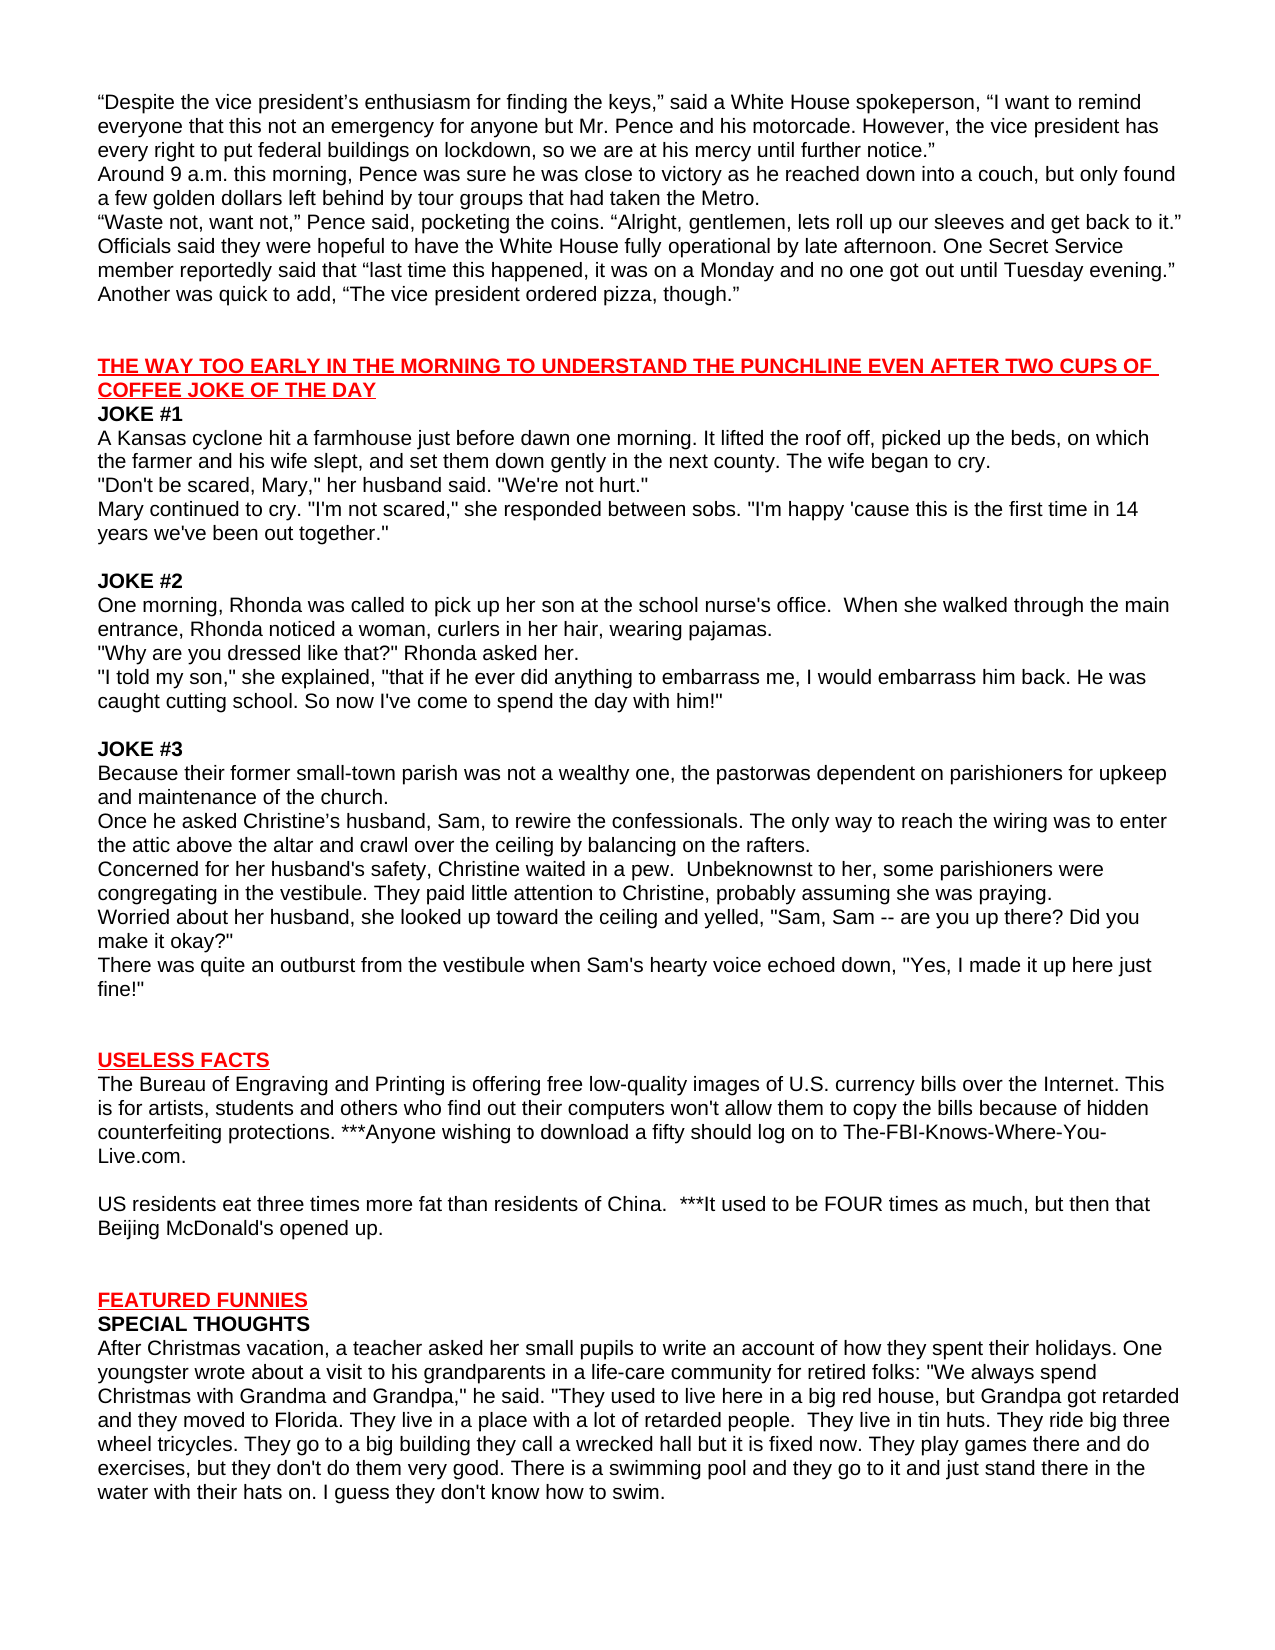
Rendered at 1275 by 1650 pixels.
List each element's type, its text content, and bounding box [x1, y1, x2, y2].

text US residents eat three times more fat than residents of China. ***It used to be FOUR times as much, but then that Beijing McDonald's opened up. [97, 1192, 1185, 1240]
text "Don't be scared, Mary," her husband said. "We're not hurt." [97, 473, 1185, 497]
text Once he asked Christine’s husband, Sam, to rewire the confessionals. The only way to reach the wiring was to enter the attic above the altar and crawl over the ceiling by balancing on the rafters. [97, 809, 1185, 857]
text JOKE #2 [97, 569, 1185, 593]
text Officials said they were hopeful to have the White House fully operational by late afternoon. One Secret Service member reportedly said that “last time this happened, it was on a Monday and no one got out until Tuesday evening.” Another was quick to add, “The vice president ordered pizza, though.” [97, 234, 1185, 306]
text SPECIAL THOUGHTS [97, 1312, 1185, 1336]
text USELESS FACTS [97, 1048, 1185, 1072]
text Concerned for her husband's safety, Christine waited in a pew. Unbeknownst to her, some parishioners were congregating in the vestibule. They paid little attention to Christine, probably assuming she was praying. [97, 857, 1185, 904]
text JOKE #3 [97, 737, 1185, 761]
text The Bureau of Engraving and Printing is offering free low-quality images of U.S. currency bills over the Internet. This is for artists, students and others who find out their computers won't allow them to copy the bills because of hidden counterfeiting protections. ***Anyone wishing to download a fifty should log on to The-FBI-Knows-Where-You-Live.com. [97, 1072, 1185, 1168]
text One morning, Rhonda was called to pick up her son at the school nurse's office. When she walked through the main entrance, Rhonda noticed a woman, curlers in her hair, wearing pajamas. [97, 593, 1185, 641]
text Because their former small-town parish was not a wealthy one, the pastor was dependent on parishioners for upkeep and maintenance of the church. [97, 761, 1185, 809]
text Worried about her husband, she looked up toward the ceiling and yelled, "Sam, Sam -- are you up there? Did you make it okay?" [97, 904, 1185, 952]
text Mary continued to cry. "I'm not scared," she responded between sobs. "I'm happy 'cause this is the first time in 14 years we've been out together." [97, 497, 1185, 545]
text “Despite the vice president’s enthusiasm for finding the keys,” said a White House spokeperson, “I want to remind everyone that this not an emergency for anyone but Mr. Pence and his motorcade. However, the vice president has every right to put federal buildings on lockdown, so we are at his mercy until further notice.” [97, 90, 1185, 162]
text JOKE #1 [97, 401, 1185, 425]
text A Kansas cyclone hit a farmhouse just before dawn one morning. It lifted the roof off, picked up the beds, on which the farmer and his wife slept, and set them down gently in the next county. The wife began to cry. [97, 425, 1185, 473]
text There was quite an outburst from the vestibule when Sam's hearty voice echoed down, "Yes, I made it up here just fine!" [97, 952, 1185, 1000]
text Around 9 a.m. this morning, Pence was sure he was close to victory as he reached down into a couch, but only found a few golden dollars left behind by tour groups that had taken the Metro. [97, 162, 1185, 210]
text “Waste not, want not,” Pence said, pocketing the coins. “Alright, gentlemen, lets roll up our sleeves and get back to it.” [97, 210, 1185, 234]
text "Why are you dressed like that?" Rhonda asked her. [97, 641, 1185, 665]
text "I told my son," she explained, "that if he ever did anything to embarrass me, I would embarrass him back. He was caught cutting school. So now I've come to spend the day with him!" [97, 665, 1185, 713]
text THE WAY TOO EARLY IN THE MORNING TO UNDERSTAND THE PUNCHLINE EVEN AFTER TWO CUPS OF COFFEE JOKE OF THE DAY [97, 353, 1185, 401]
text FEATURED FUNNIES [97, 1288, 1185, 1312]
text After Christmas vacation, a teacher asked her small pupils to write an account of how they spent their holidays. One youngster wrote about a visit to his grandparents in a life-care community for retired folks: "We always spend Christmas with Grandma and Grandpa," he said. "They used to live here in a big red house, but Grandpa got retarded and they moved to Florida. They live in a place with a lot of retarded people. They live in tin huts. They ride big three wheel tricycles. They go to a big building they call a wrecked hall but it is fixed now. They play games there and do exercises, but they don't do them very good. There is a swimming pool and they go to it and just stand there in the water with their hats on. I guess they don't know how to swim. [97, 1336, 1185, 1503]
